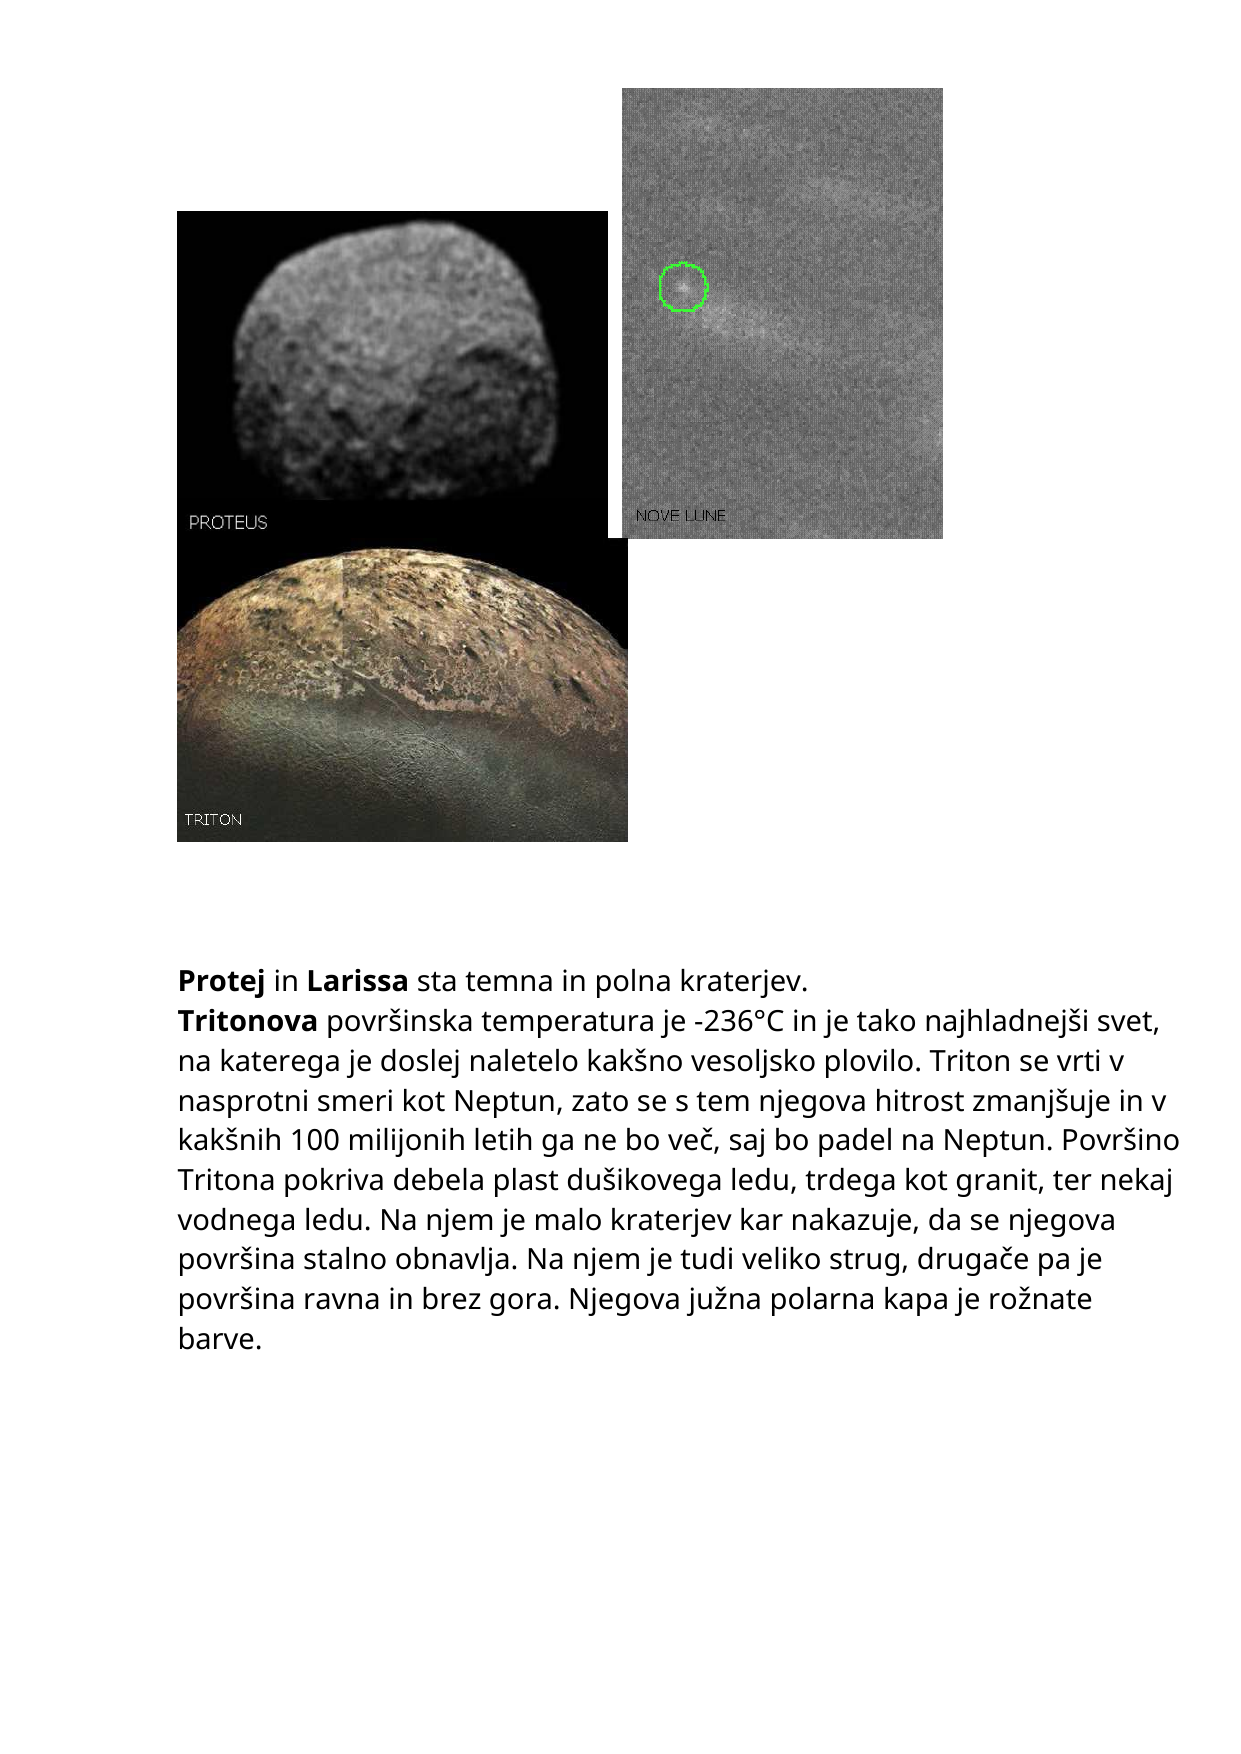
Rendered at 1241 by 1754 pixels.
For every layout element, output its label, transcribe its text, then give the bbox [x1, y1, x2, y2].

text Tritonova površinska temperatura je -236°C in je tako najhladnejši svet, na katerega je doslej naletelo kakšno vesoljsko plovilo. Triton se vrti v nasprotni smeri kot Neptun, zato se s tem njegova hitrost zmanjšuje in v kakšnih 100 milijonih letih ga ne bo več, saj bo padel na Neptun. Površino Tritona pokriva debela plast dušikovega ledu, trdega kot granit, ter nekaj vodnega ledu. Na njem je malo kraterjev kar nakazuje, da se njegova površina stalno obnavlja. Na njem je tudi veliko strug, drugače pa je površina ravna in brez gora. Njegova južna polarna kapa je rožnate barve. [177, 1000, 1181, 1358]
picture [177, 88, 943, 842]
text Protej in Larissa sta temna in polna kraterjev. [177, 961, 1181, 1000]
